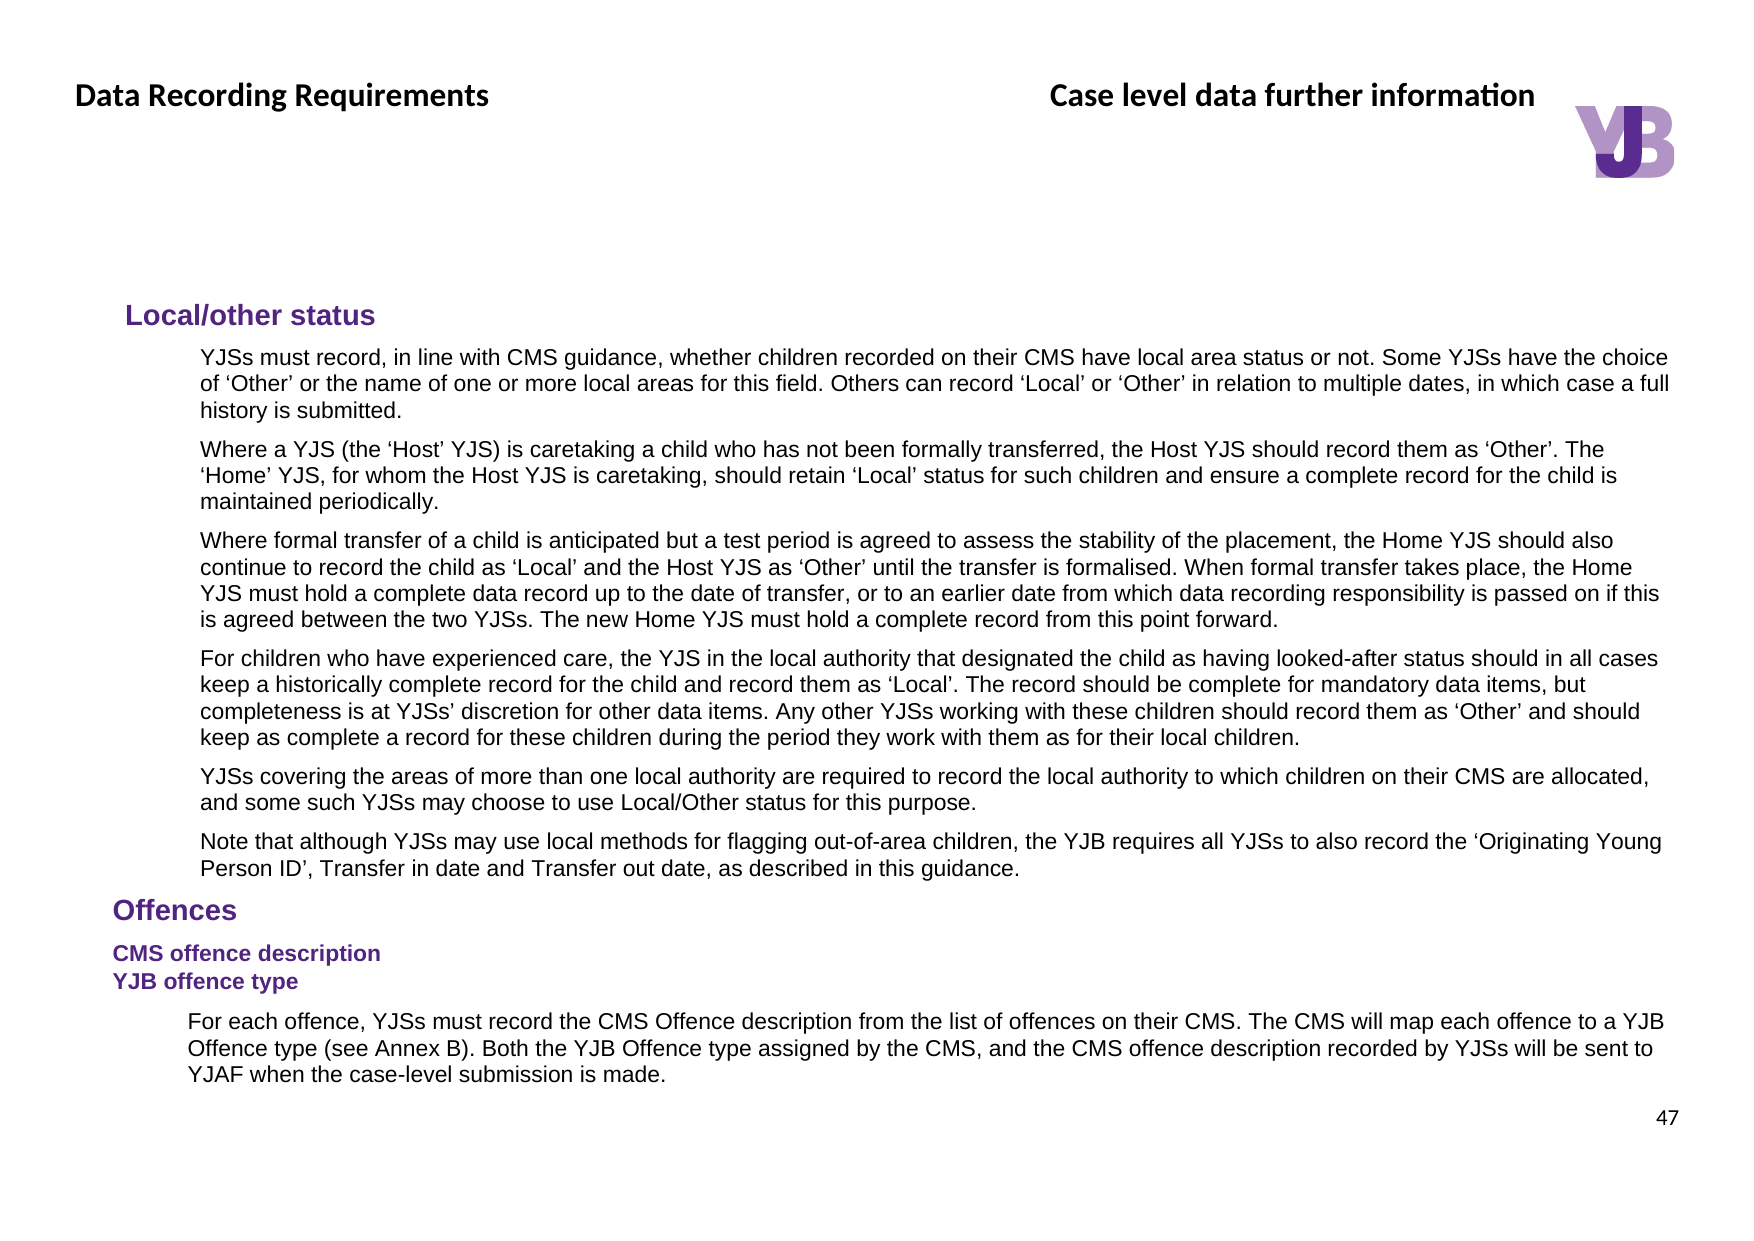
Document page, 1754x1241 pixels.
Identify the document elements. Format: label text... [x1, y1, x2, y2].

text Offences [112, 893, 1679, 927]
text CMS offence description YJB offence type [112, 939, 1679, 994]
text For each offence, YJSs must record the CMS Offence description from the list of offences on their CMS. The CMS will map each offence to a YJB Offence type (see Annex B). Both the YJB Offence type assigned by the CMS, and the CMS offence description recorded by YJSs will be sent to YJAF when the case-level submission is made. [187, 1008, 1679, 1087]
text YJSs must record, in line with CMS guidance, whether children recorded on their CMS have local area status or not. Some YJSs have the choice of ‘Other’ or the name of one or more local areas for this field. Others can record ‘Local’ or ‘Other’ in relation to multiple dates, in which case a full history is submitted. [200, 344, 1679, 423]
text YJSs covering the areas of more than one local authority are required to record the local authority to which children on their CMS are allocated, and some such YJSs may choose to use Local/Other status for this purpose. [200, 763, 1679, 816]
text Where a YJS (the ‘Host’ YJS) is caretaking a child who has not been formally transferred, the Host YJS should record them as ‘Other’. The ‘Home’ YJS, for whom the Host YJS is caretaking, should retain ‘Local’ status for such children and ensure a complete record for the child is maintained periodically. [200, 436, 1679, 515]
text Local/other status [125, 298, 1679, 332]
text Note that although YJSs may use local methods for flagging out-of-area children, the YJB requires all YJSs to also record the ‘Originating Young Person ID’, Transfer in date and Transfer out date, as described in this guidance. [200, 828, 1679, 881]
text For children who have experienced care, the YJS in the local authority that designated the child as having looked-after status should in all cases keep a historically complete record for the child and record them as ‘Local’. The record should be complete for mandatory data items, but completeness is at YJSs’ discretion for other data items. Any other YJSs working with these children should record them as ‘Other’ and should keep as complete a record for these children during the period they work with them as for their local children. [200, 645, 1679, 751]
text Where formal transfer of a child is anticipated but a test period is agreed to assess the stability of the placement, the Home YJS should also continue to record the child as ‘Local’ and the Host YJS as ‘Other’ until the transfer is formalised. When formal transfer takes place, the Home YJS must hold a complete data record up to the date of transfer, or to an earlier date from which data recording responsibility is passed on if this is agreed between the two YJSs. The new Home YJS must hold a complete record from this point forward. [200, 527, 1679, 633]
